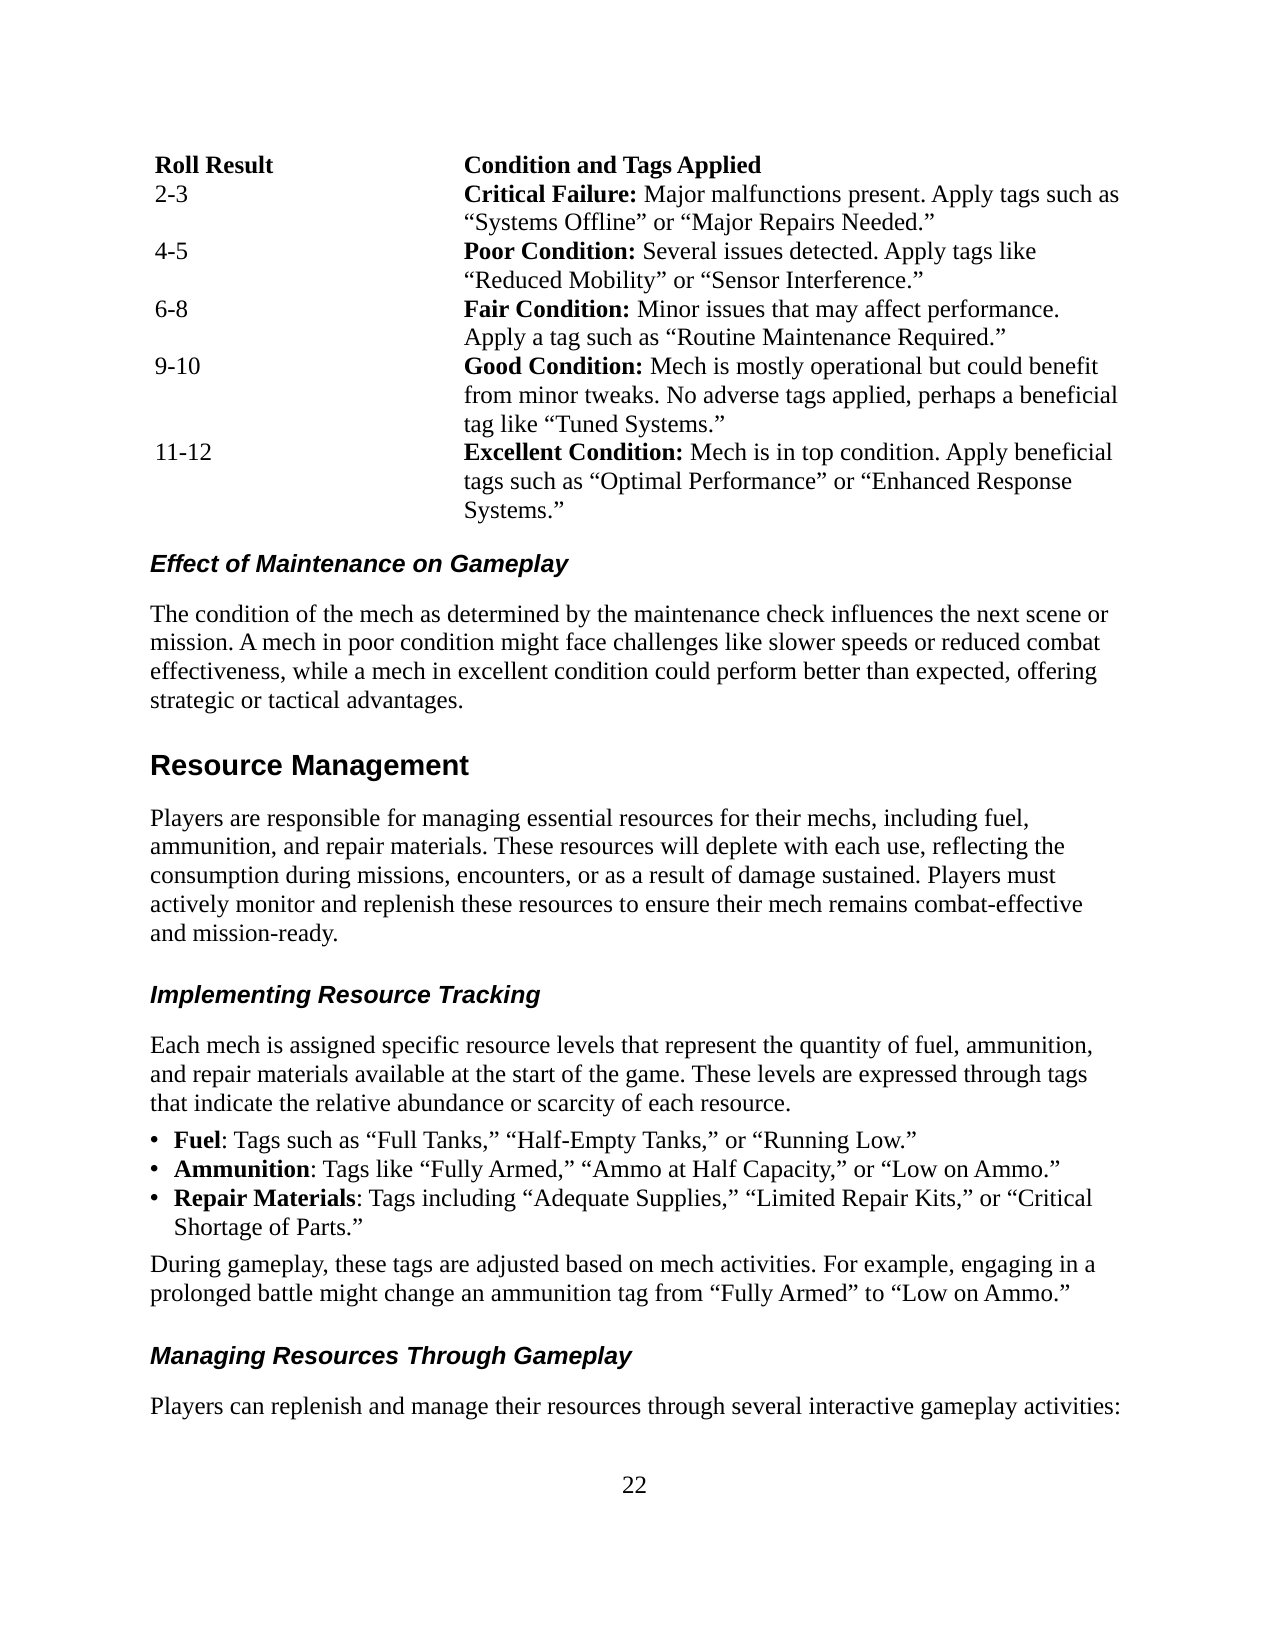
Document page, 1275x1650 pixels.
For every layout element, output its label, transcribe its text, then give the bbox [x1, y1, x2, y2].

table_cell 6-8 [150, 294, 459, 351]
table_cell Fair Condition: Minor issues that may affect performance. Apply a tag such as “Routine Maintenance Required.” [459, 294, 1125, 351]
table_cell Good Condition: Mech is mostly operational but could benefit from minor tweaks. No adverse tags applied, perhaps a beneficial tag like “Tuned Systems.” [459, 351, 1125, 437]
table_cell 2-3 [150, 179, 459, 236]
subtitle Implementing Resource Tracking [150, 980, 1125, 1009]
table_header Roll Result [150, 150, 459, 179]
table_cell 9-10 [150, 351, 459, 437]
text Players can replenish and manage their resources through several interactive gameplay activities: [150, 1391, 1125, 1420]
list Fuel: Tags such as “Full Tanks,” “Half-Empty Tanks,” or “Running Low.” [150, 1126, 1125, 1154]
subtitle Effect of Maintenance on Gameplay [150, 549, 1125, 577]
table_cell Poor Condition: Several issues detected. Apply tags like “Reduced Mobility” or “Sensor Interference.” [459, 236, 1125, 294]
list Repair Materials: Tags including “Adequate Supplies,” “Limited Repair Kits,” or “Critical Shortage of Parts.” [150, 1183, 1125, 1241]
table_cell 11-12 [150, 438, 459, 524]
subtitle Managing Resources Through Gameplay [150, 1341, 1125, 1369]
list Ammunition: Tags like “Fully Armed,” “Ammo at Half Capacity,” or “Low on Ammo.” [150, 1154, 1125, 1183]
subtitle Resource Management [150, 748, 1125, 781]
text The condition of the mech as determined by the maintenance check influences the next scene or mission. A mech in poor condition might face challenges like slower speeds or reduced combat effectiveness, while a mech in excellent condition could perform better than expected, offering strategic or tactical advantages. [150, 599, 1125, 714]
table_cell Excellent Condition: Mech is in top condition. Apply beneficial tags such as “Optimal Performance” or “Enhanced Response Systems.” [459, 438, 1125, 524]
text During gameplay, these tags are adjusted based on mech activities. For example, engaging in a prolonged battle might change an ammunition tag from “Fully Armed” to “Low on Ammo.” [150, 1249, 1125, 1307]
text Each mech is assigned specific resource levels that represent the quantity of fuel, ammunition, and repair materials available at the start of the game. These levels are expressed through tags that indicate the relative abundance or scarcity of each resource. [150, 1030, 1125, 1117]
table_cell 4-5 [150, 236, 459, 294]
table_cell Critical Failure: Major malfunctions present. Apply tags such as “Systems Offline” or “Major Repairs Needed.” [459, 179, 1125, 236]
text Players are responsible for managing essential resources for their mechs, including fuel, ammunition, and repair materials. These resources will deplete with each use, reflecting the consumption during missions, encounters, or as a result of damage sustained. Players must actively monitor and replenish these resources to ensure their mech remains combat-effective and mission-ready. [150, 803, 1125, 946]
table_header Condition and Tags Applied [459, 150, 1125, 179]
